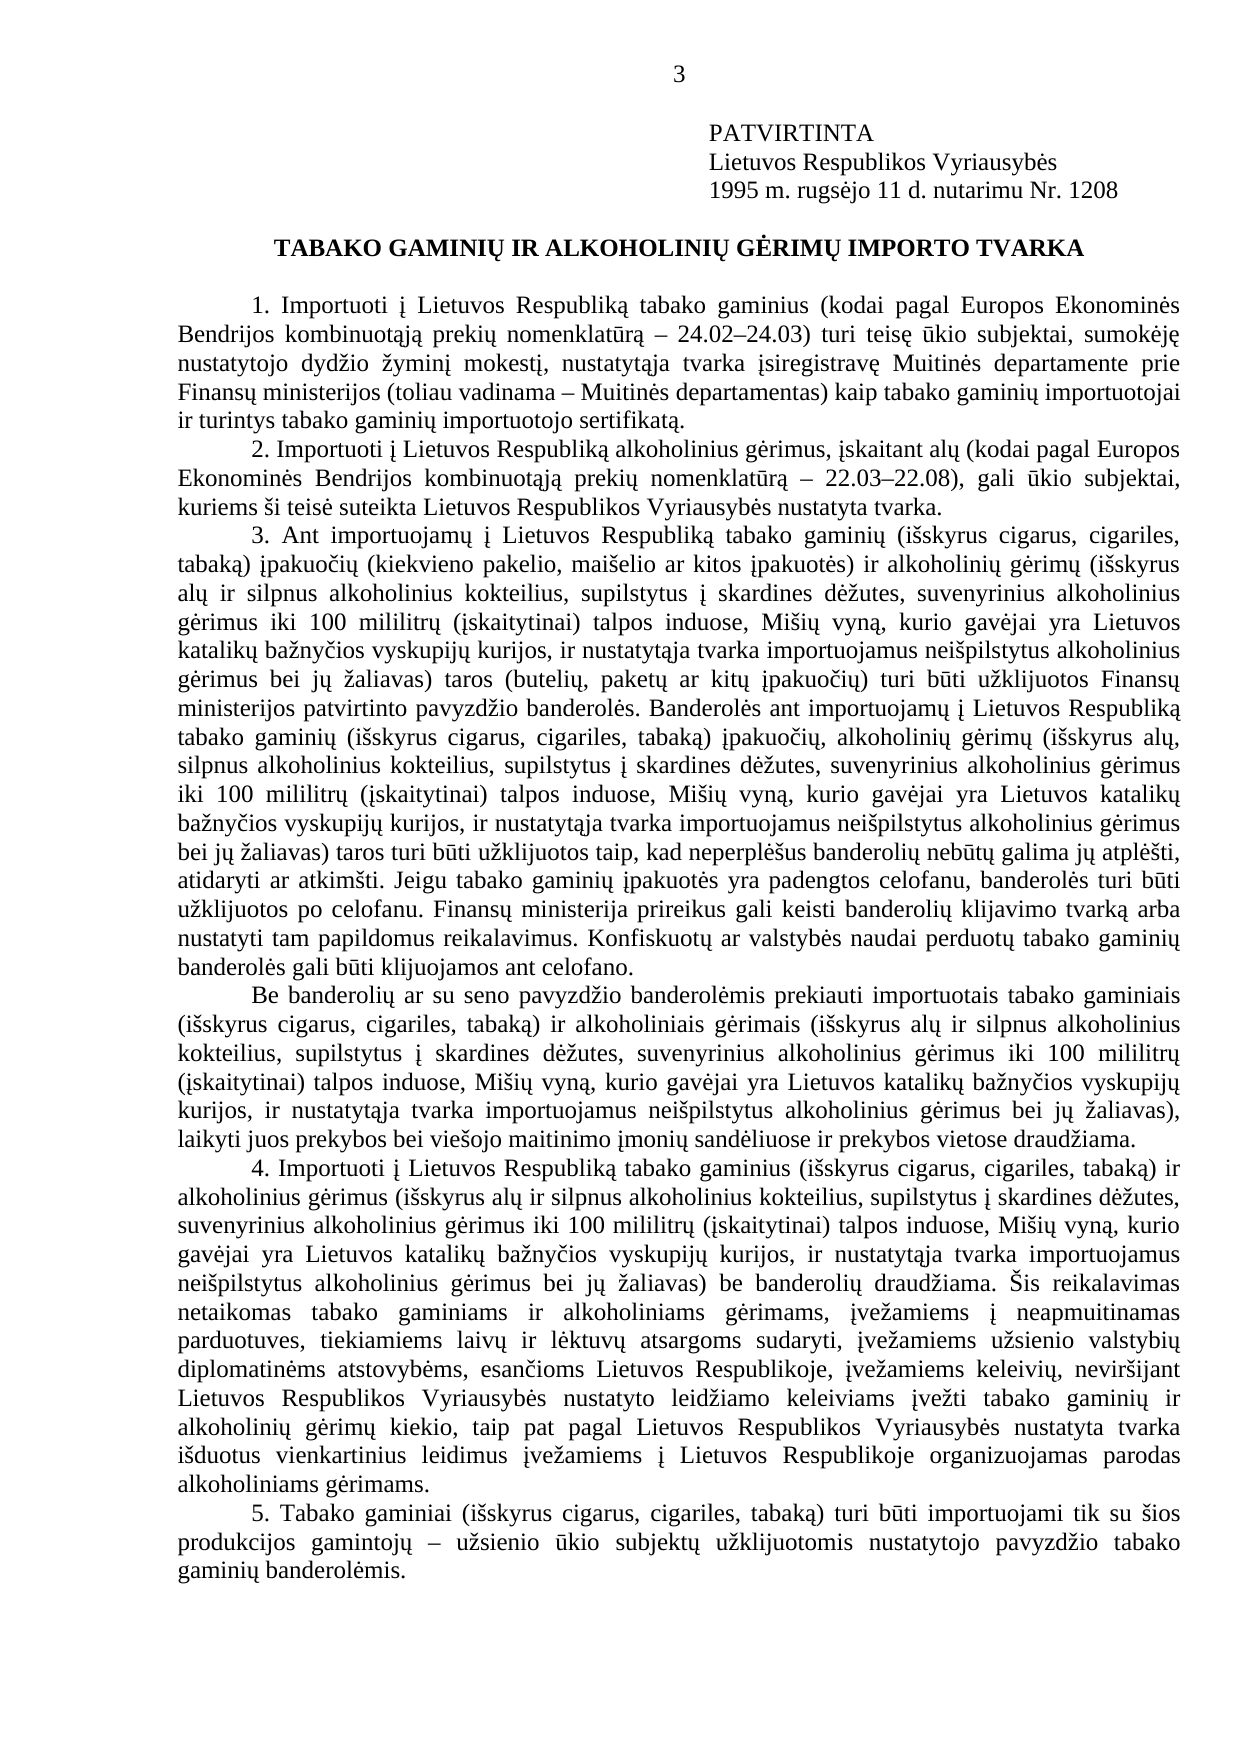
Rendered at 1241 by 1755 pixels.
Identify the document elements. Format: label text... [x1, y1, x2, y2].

text TABAKO GAMINIŲ IR ALKOHOLINIŲ GĖRIMŲ IMPORTO TVARKA [177, 233, 1181, 262]
text Lietuvos Respublikos Vyriausybės [177, 147, 1181, 176]
text 4. Importuoti į Lietuvos Respubliką tabako gaminius (išskyrus cigarus, cigariles, tabaką) ir alkoholinius gėrimus (išskyrus alų ir silpnus alkoholinius kokteilius, supilstytus į skardines dėžutes, suvenyrinius alkoholinius gėrimus iki 100 mililitrų (įskaitytinai) talpos induose, Mišių vyną, kurio gavėjai yra Lietuvos katalikų bažnyčios vyskupijų kurijos, ir nustatytąja tvarka importuojamus neišpilstytus alkoholinius gėrimus bei jų žaliavas) be banderolių draudžiama. Šis reikalavimas netaikomas tabako gaminiams ir alkoholiniams gėrimams, įvežamiems į neapmuitinamas parduotuves, tiekiamiems laivų ir lėktuvų atsargoms sudaryti, įvežamiems užsienio valstybių diplomatinėms atstovybėms, esančioms Lietuvos Respublikoje, įvežamiems keleivių, neviršijant Lietuvos Respublikos Vyriausybės nustatyto leidžiamo keleiviams įvežti tabako gaminių ir alkoholinių gėrimų kiekio, taip pat pagal Lietuvos Respublikos Vyriausybės nustatyta tvarka išduotus vienkartinius leidimus įvežamiems į Lietuvos Respublikoje organizuojamas parodas alkoholiniams gėrimams. [177, 1153, 1181, 1498]
text 2. Importuoti į Lietuvos Respubliką alkoholinius gėrimus, įskaitant alų (kodai pagal Europos Ekonominės Bendrijos kombinuotąją prekių nomenklatūrą – 22.03–22.08), gali ūkio subjektai, kuriems ši teisė suteikta Lietuvos Respublikos Vyriausybės nustatyta tvarka. [177, 434, 1181, 521]
text 1995 m. rugsėjo 11 d. nutarimu Nr. 1208 [177, 176, 1181, 204]
text 1. Importuoti į Lietuvos Respubliką tabako gaminius (kodai pagal Europos Ekonominės Bendrijos kombinuotąją prekių nomenklatūrą – 24.02–24.03) turi teisę ūkio subjektai, sumokėję nustatytojo dydžio žyminį mokestį, nustatytąja tvarka įsiregistravę Muitinės departamente prie Finansų ministerijos (toliau vadinama – Muitinės departamentas) kaip tabako gaminių importuotojai ir turintys tabako gaminių importuotojo sertifikatą. [177, 291, 1181, 434]
text 3. Ant importuojamų į Lietuvos Respubliką tabako gaminių (išskyrus cigarus, cigariles, tabaką) įpakuočių (kiekvieno pakelio, maišelio ar kitos įpakuotės) ir alkoholinių gėrimų (išskyrus alų ir silpnus alkoholinius kokteilius, supilstytus į skardines dėžutes, suvenyrinius alkoholinius gėrimus iki 100 mililitrų (įskaitytinai) talpos induose, Mišių vyną, kurio gavėjai yra Lietuvos katalikų bažnyčios vyskupijų kurijos, ir nustatytąja tvarka importuojamus neišpilstytus alkoholinius gėrimus bei jų žaliavas) taros (butelių, paketų ar kitų įpakuočių) turi būti užklijuotos Finansų ministerijos patvirtinto pavyzdžio banderolės. Banderolės ant importuojamų į Lietuvos Respubliką tabako gaminių (išskyrus cigarus, cigariles, tabaką) įpakuočių, alkoholinių gėrimų (išskyrus alų, silpnus alkoholinius kokteilius, supilstytus į skardines dėžutes, suvenyrinius alkoholinius gėrimus iki 100 mililitrų (įskaitytinai) talpos induose, Mišių vyną, kurio gavėjai yra Lietuvos katalikų bažnyčios vyskupijų kurijos, ir nustatytąja tvarka importuojamus neišpilstytus alkoholinius gėrimus bei jų žaliavas) taros turi būti užklijuotos taip, kad neperplėšus banderolių nebūtų galima jų atplėšti, atidaryti ar atkimšti. Jeigu tabako gaminių įpakuotės yra padengtos celofanu, banderolės turi būti užklijuotos po celofanu. Finansų ministerija prireikus gali keisti banderolių klijavimo tvarką arba nustatyti tam papildomus reikalavimus. Konfiskuotų ar valstybės naudai perduotų tabako gaminių banderolės gali būti klijuojamos ant celofano. [177, 521, 1181, 981]
text PATVIRTINTA [709, 118, 1181, 147]
text 5. Tabako gaminiai (išskyrus cigarus, cigariles, tabaką) turi būti importuojami tik su šios produkcijos gamintojų – užsienio ūkio subjektų užklijuotomis nustatytojo pavyzdžio tabako gaminių banderolėmis. [177, 1498, 1181, 1584]
text Be banderolių ar su seno pavyzdžio banderolėmis prekiauti importuotais tabako gaminiais (išskyrus cigarus, cigariles, tabaką) ir alkoholiniais gėrimais (išskyrus alų ir silpnus alkoholinius kokteilius, supilstytus į skardines dėžutes, suvenyrinius alkoholinius gėrimus iki 100 mililitrų (įskaitytinai) talpos induose, Mišių vyną, kurio gavėjai yra Lietuvos katalikų bažnyčios vyskupijų kurijos, ir nustatytąja tvarka importuojamus neišpilstytus alkoholinius gėrimus bei jų žaliavas), laikyti juos prekybos bei viešojo maitinimo įmonių sandėliuose ir prekybos vietose draudžiama. [177, 981, 1181, 1153]
